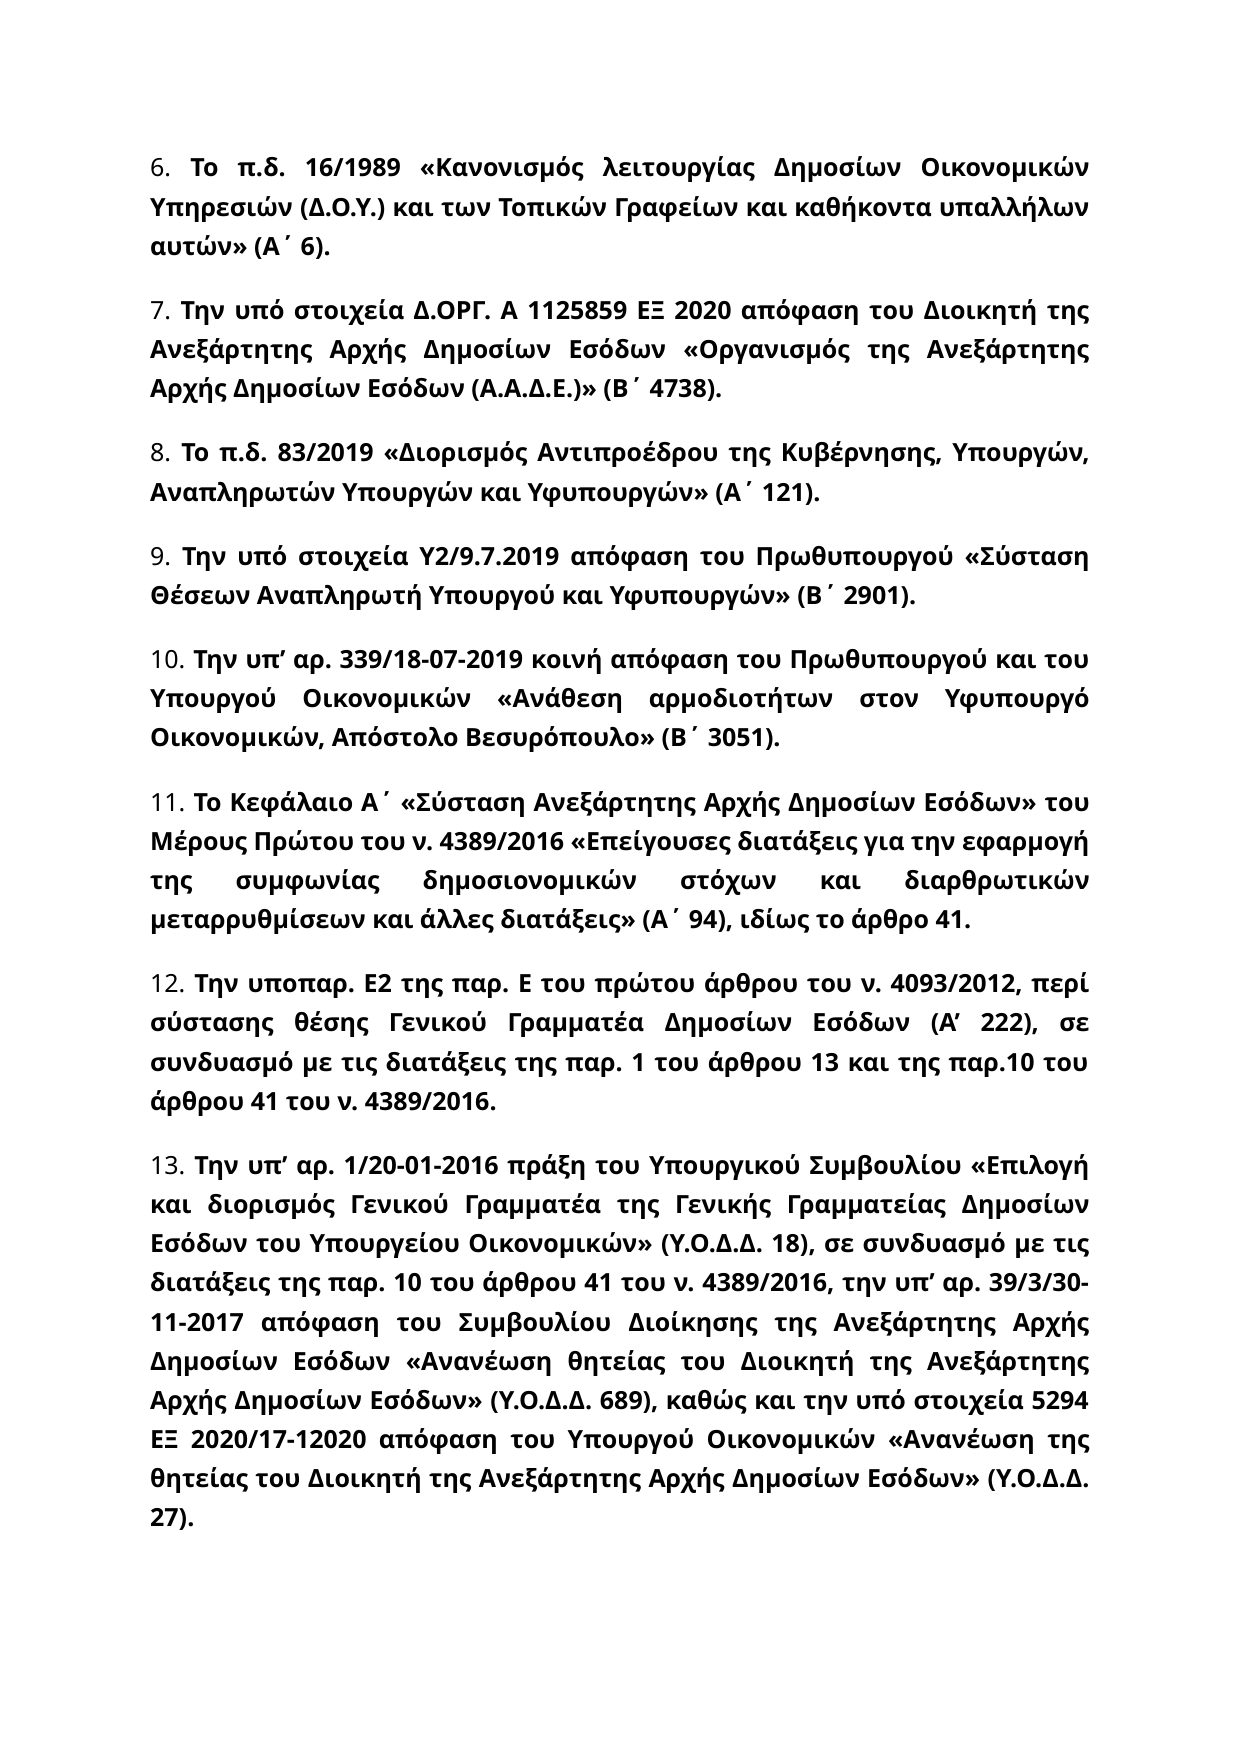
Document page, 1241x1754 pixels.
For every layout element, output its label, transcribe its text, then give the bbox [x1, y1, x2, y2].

text 11. Το Κεφάλαιο Α΄ «Σύσταση Ανεξάρτητης Αρχής Δημοσίων Εσόδων» του Μέρους Πρώτου του ν. 4389/2016 «Επείγουσες διατάξεις για την εφαρμογή της συμφωνίας δημοσιονομικών στόχων και διαρθρωτικών μεταρρυθμίσεων και άλλες διατάξεις» (Α΄ 94), ιδίως το άρθρο 41. [150, 784, 1090, 936]
text 6. Το π.δ. 16/1989 «Κανονισμός λειτουργίας Δημοσίων Οικονομικών Υπηρεσιών (Δ.Ο.Υ.) και των Τοπικών Γραφείων και καθήκοντα υπαλλήλων αυτών» (Α΄ 6). [150, 150, 1090, 262]
text 12. Την υποπαρ. Ε2 της παρ. Ε του πρώτου άρθρου του ν. 4093/2012, περί σύστασης θέσης Γενικού Γραμματέα Δημοσίων Εσόδων (Α’ 222), σε συνδυασμό με τις διατάξεις της παρ. 1 του άρθρου 13 και της παρ.10 του άρθρου 41 του ν. 4389/2016. [150, 966, 1090, 1117]
text 10. Την υπ’ αρ. 339/18-07-2019 κοινή απόφαση του Πρωθυπουργού και του Υπουργού Οικονομικών «Ανάθεση αρμοδιοτήτων στον Υφυπουργό Οικονομικών, Απόστολο Βεσυρόπουλο» (Β΄ 3051). [150, 642, 1090, 754]
text 9. Την υπό στοιχεία Υ2/9.7.2019 απόφαση του Πρωθυπουργού «Σύσταση Θέσεων Αναπληρωτή Υπουργού και Υφυπουργών» (Β΄ 2901). [150, 538, 1090, 612]
text 7. Την υπό στοιχεία Δ.ΟΡΓ. Α 1125859 ΕΞ 2020 απόφαση του Διοικητή της Ανεξάρτητης Αρχής Δημοσίων Εσόδων «Οργανισμός της Ανεξάρτητης Αρχής Δημοσίων Εσόδων (Α.Α.Δ.Ε.)» (Β΄ 4738). [150, 292, 1090, 405]
text 13. Την υπ’ αρ. 1/20-01-2016 πράξη του Υπουργικού Συμβουλίου «Επιλογή και διορισμός Γενικού Γραμματέα της Γενικής Γραμματείας Δημοσίων Εσόδων του Υπουργείου Οικονομικών» (Υ.Ο.Δ.Δ. 18), σε συνδυασμό με τις διατάξεις της παρ. 10 του άρθρου 41 του ν. 4389/2016, την υπ’ αρ. 39/3/30-11-2017 απόφαση του Συμβουλίου Διοίκησης της Ανεξάρτητης Αρχής Δημοσίων Εσόδων «Ανανέωση θητείας του Διοικητή της Ανεξάρτητης Αρχής Δημοσίων Εσόδων» (Υ.Ο.Δ.Δ. 689), καθώς και την υπό στοιχεία 5294 ΕΞ 2020/17-12020 απόφαση του Υπουργού Οικονομικών «Ανανέωση της θητείας του Διοικητή της Ανεξάρτητης Αρχής Δημοσίων Εσόδων» (Υ.Ο.Δ.Δ. 27). [150, 1147, 1090, 1534]
text 8. Το π.δ. 83/2019 «Διορισμός Αντιπροέδρου της Κυβέρνησης, Υπουργών, Αναπληρωτών Υπουργών και Υφυπουργών» (Α΄ 121). [150, 435, 1090, 508]
